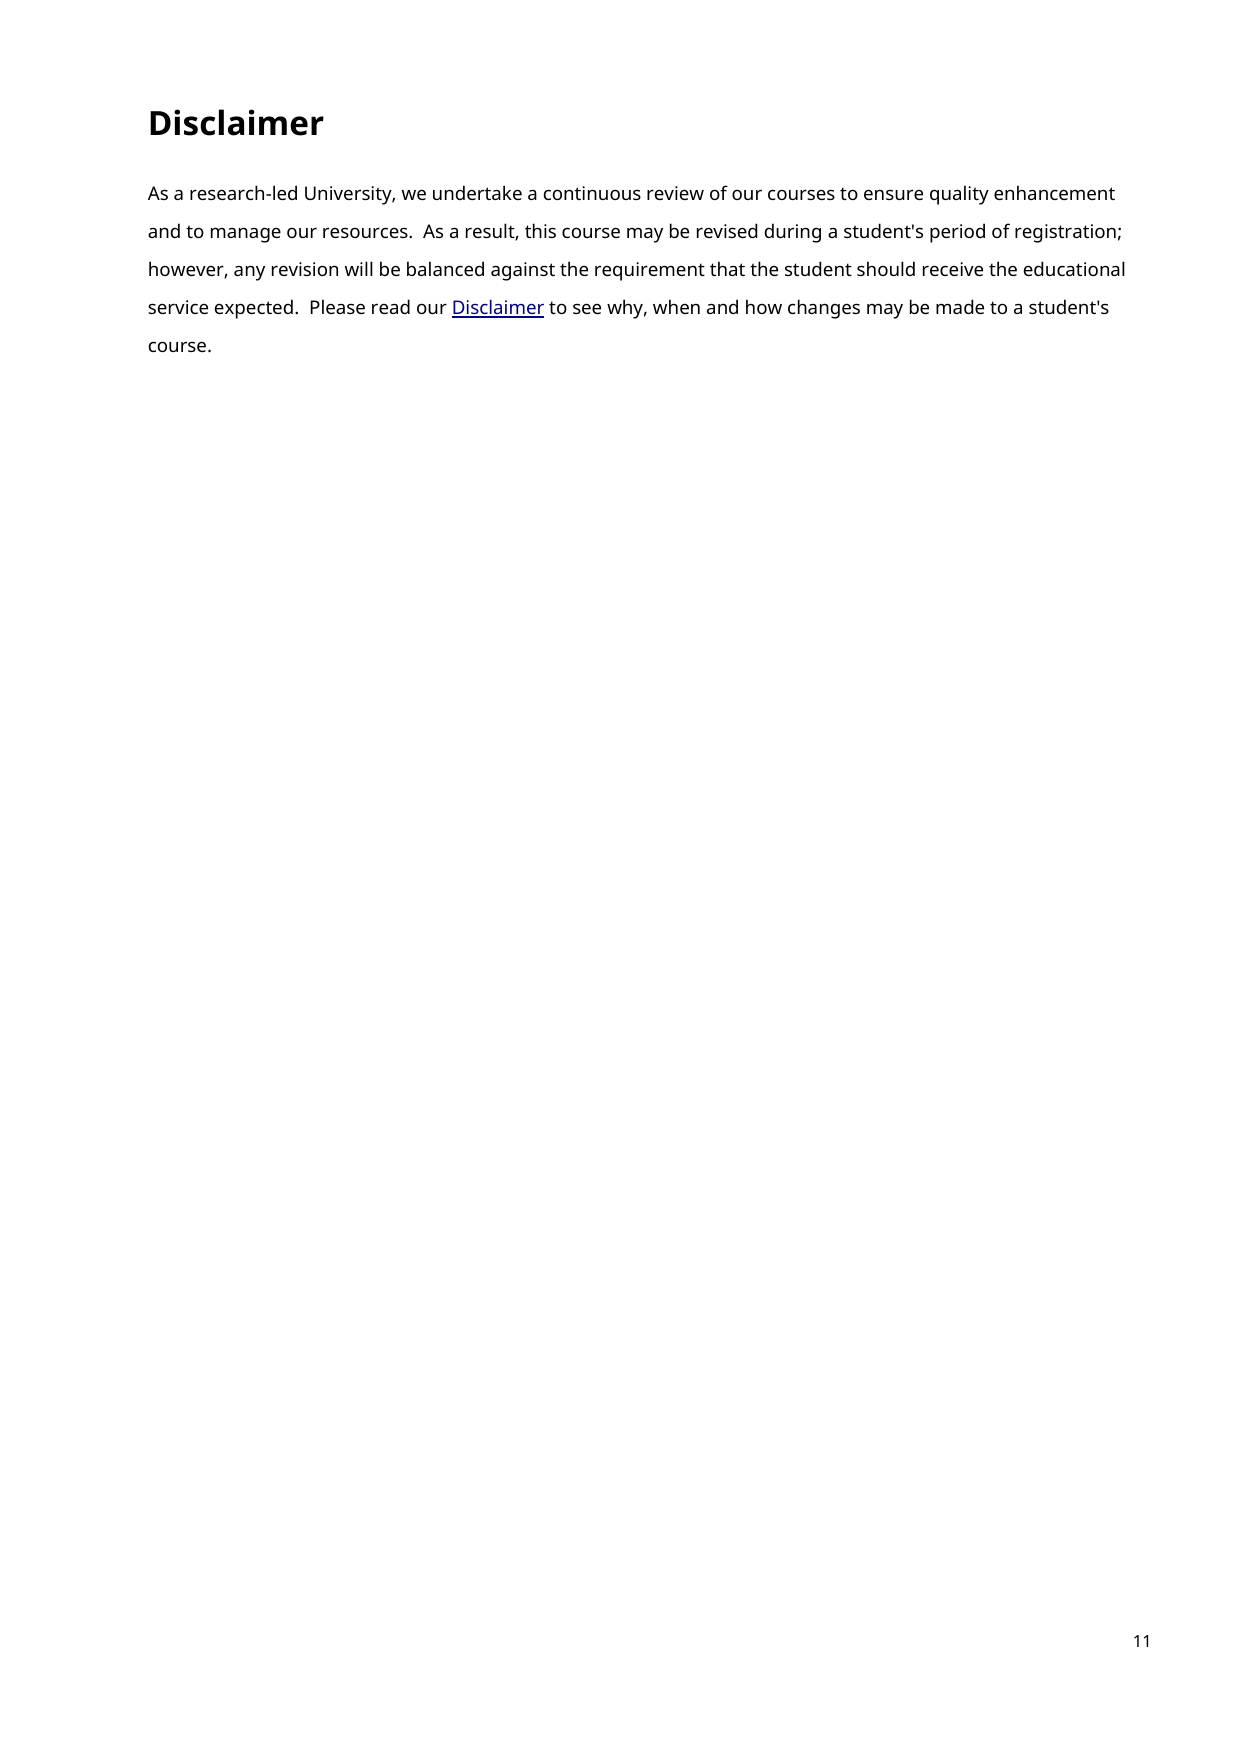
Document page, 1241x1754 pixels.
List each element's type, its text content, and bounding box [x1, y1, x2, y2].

subtitle Disclaimer [148, 99, 1152, 145]
text As a research-led University, we undertake a continuous review of our courses to ensure quality enhancement and to manage our resources. As a result, this course may be revised during a student's period of registration; however, any revision will be balanced against the requirement that the student should receive the educational service expected. Please read our Disclaimer to see why, when and how changes may be made to a student's course. [148, 180, 1152, 358]
